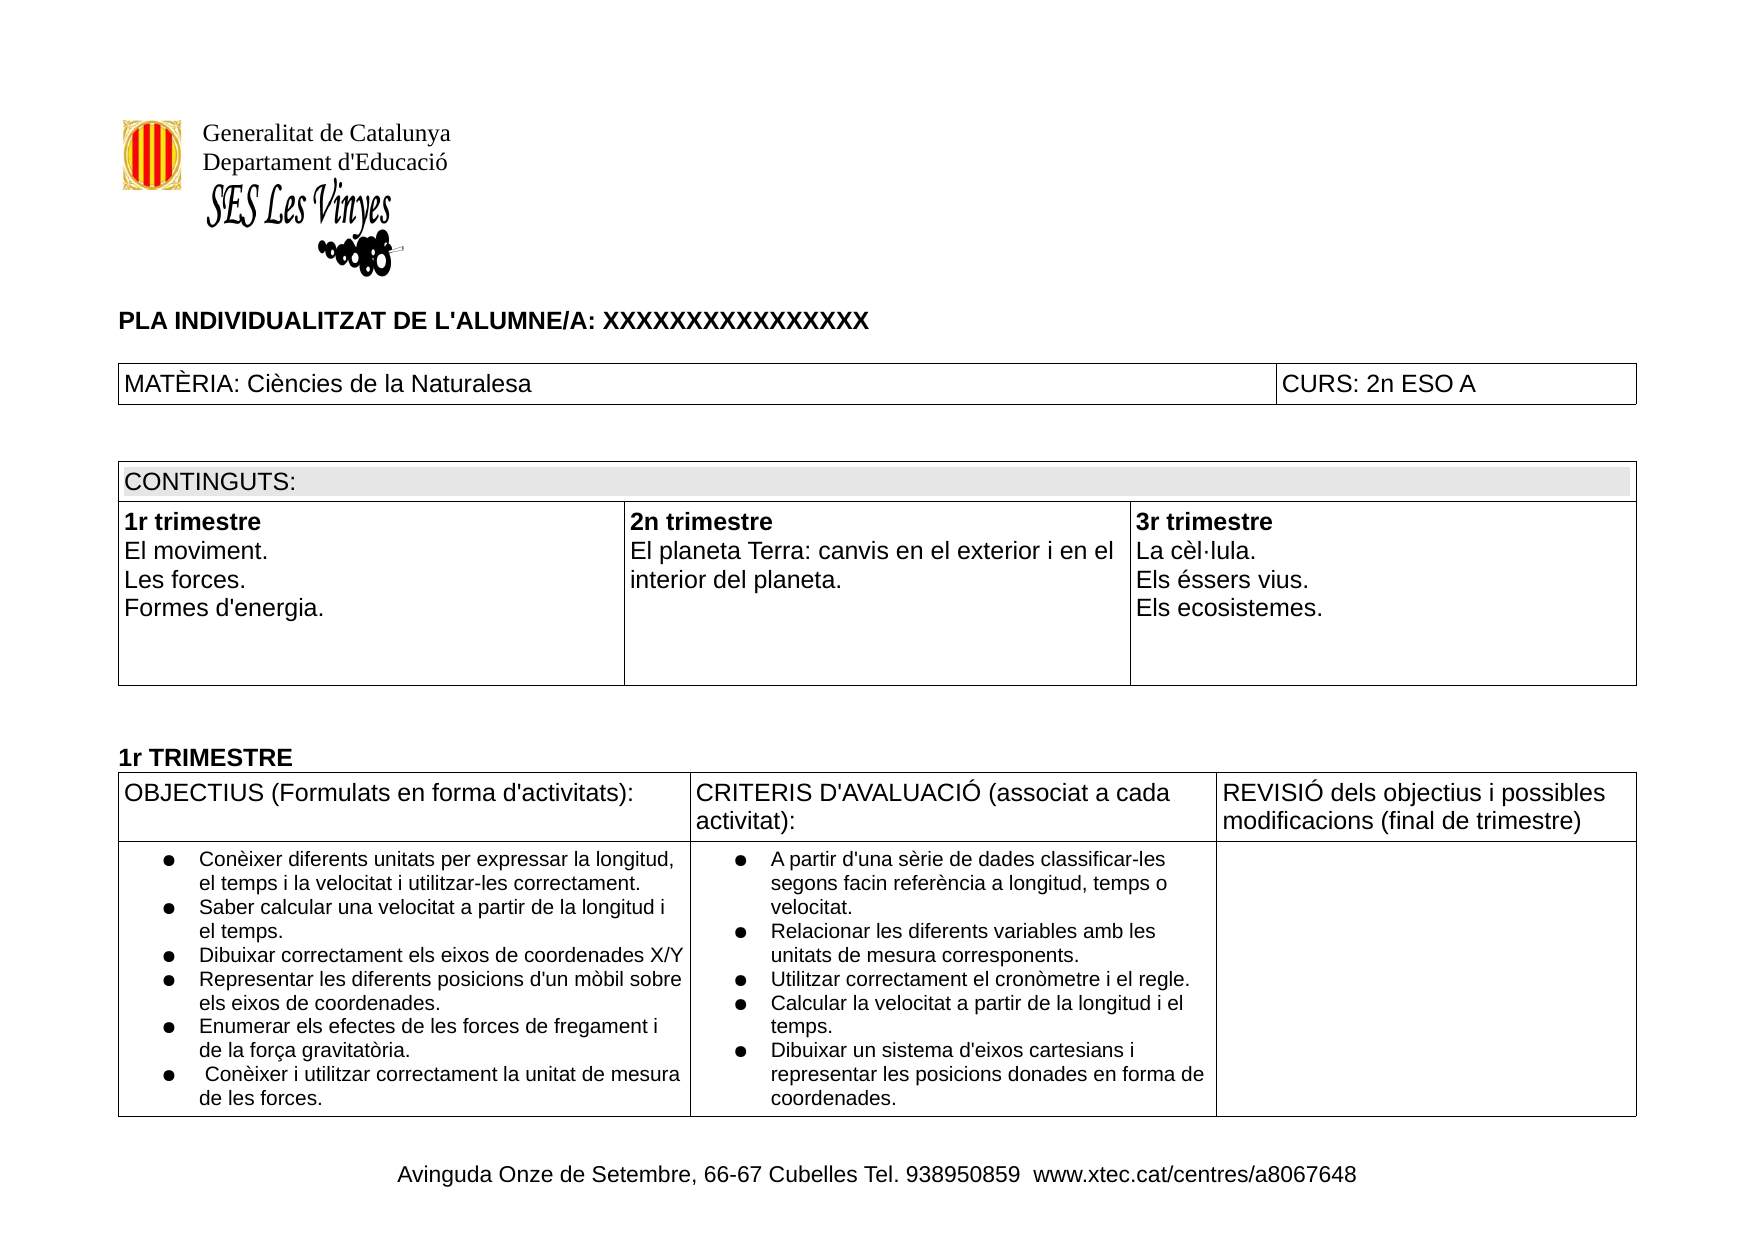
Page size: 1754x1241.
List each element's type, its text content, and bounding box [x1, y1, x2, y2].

table_cell 2n trimestre El planeta Terra: canvis en el exterior i en el interior del planeta. [625, 502, 1130, 685]
text PLA INDIVIDUALITZAT DE L'ALUMNE/A: XXXXXXXXXXXXXXXX [118, 306, 1636, 334]
table_header CRITERIS D'AVALUACIÓ (associat a cada activitat): [691, 773, 1216, 841]
picture [122, 120, 182, 191]
table_header REVISIÓ dels objectius i possibles modificacions (final de trimestre) [1217, 773, 1636, 841]
table_header CONTINGUTS: [119, 462, 1636, 501]
table_cell A partir d'una sèrie de dades classificar-les segons facin referència a longitud, temps o velocitat. Relacionar les diferents variables amb les unitats de mesura corresponents. Utilitzar correctament el cronòmetre i el regle. Calcular la velocitat a partir de la longitud i el temps. Dibuixar un sistema d'eixos cartesians i representar les posicions donades en forma de coordenades. A partir de la descripció d'un fenomen, identificar les diferents forces que hi intervenen. A partir d'un text científic identificar les diferents formes d'energia. Enumerar mesures d'estalvi energètic que cadascun de nosaltres pot dur a terme. [691, 842, 1216, 1116]
text 1r TRIMESTRE [118, 743, 1636, 772]
table_header OBJECTIUS (Formulats en forma d'activitats): [119, 773, 690, 841]
picture [206, 177, 404, 277]
table_header MATÈRIA: Ciències de la Naturalesa [119, 364, 1276, 403]
table_cell [1217, 842, 1636, 1116]
text Departament d'Educació [183, 147, 1636, 176]
table_cell 3r trimestre La cèl·lula. Els éssers vius. Els ecosistemes. [1131, 502, 1636, 685]
text Generalitat de Catalunya [118, 118, 1636, 192]
table_cell 1r trimestre El moviment. Les forces. Formes d'energia. [119, 502, 624, 685]
table_header CURS: 2n ESO A [1277, 364, 1636, 403]
table_cell Conèixer diferents unitats per expressar la longitud, el temps i la velocitat i utilitzar-les correctament. Saber calcular una velocitat a partir de la longitud i el temps. Dibuixar correctament els eixos de coordenades X/Y Representar les diferents posicions d'un mòbil sobre els eixos de coordenades. Enumerar els efectes de les forces de fregament i de la força gravitatòria. Conèixer i utilitzar correctament la unitat de mesura de les forces. Enumerar diferents formes de presentació de l'energia així com saber quines són les unitats de mesura. Ser conscient de la importància de les fonts energètiques en la societat actual del benestar. [119, 842, 690, 1116]
